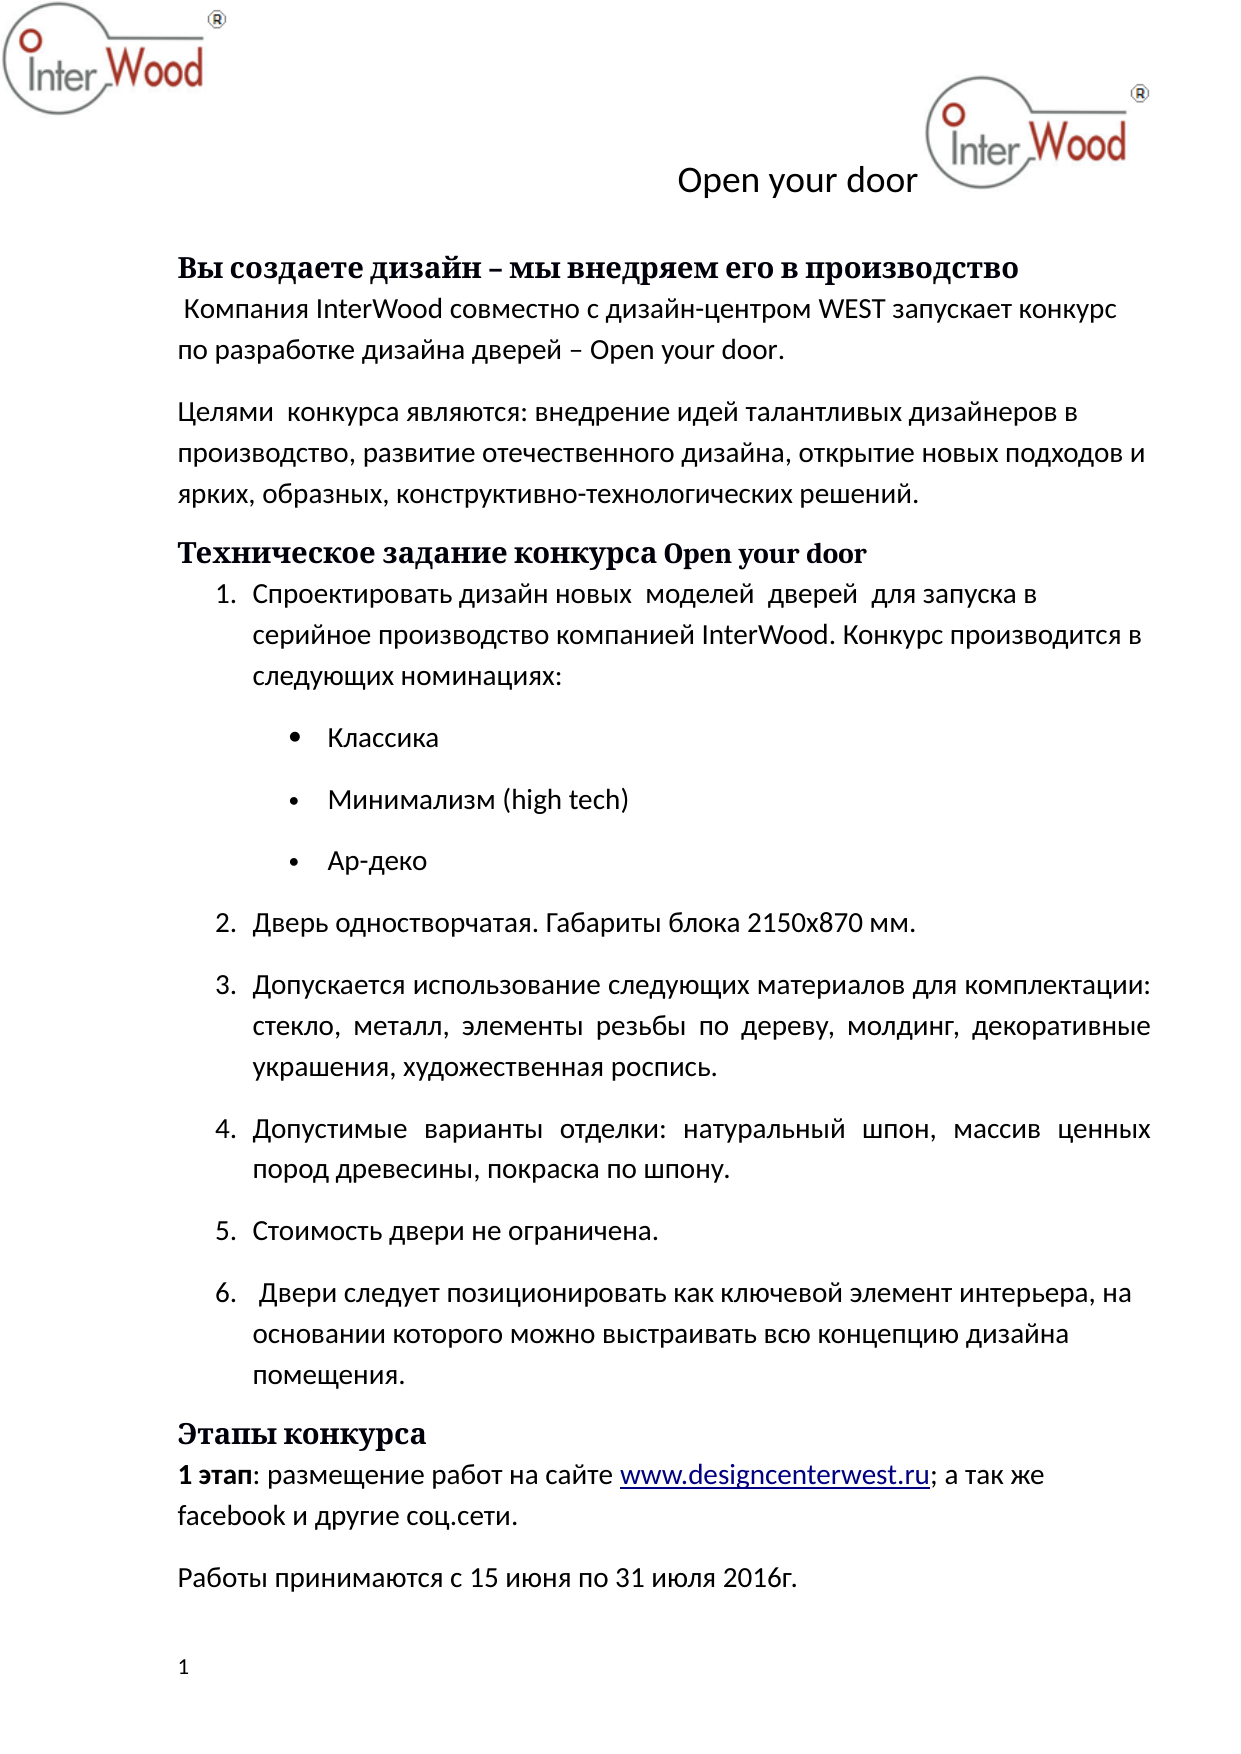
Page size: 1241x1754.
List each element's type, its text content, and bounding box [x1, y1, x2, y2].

text 1 этап: размещение работ на сайте www.designcenterwest.ru; а так же facebook и другие соц.сети. [177, 1456, 1152, 1533]
subtitle Этапы конкурса [177, 1418, 1152, 1451]
text Работы принимаются с 15 июня по 31 июля 2016г. [177, 1559, 1152, 1595]
list Классика [290, 719, 1152, 754]
list Спроектировать дизайн новых моделей дверей для запуска в серийное производство компанией InterWood. Конкурс производится в следующих номинациях: [215, 575, 1152, 693]
list Стоимость двери не ограничена. [215, 1212, 1152, 1248]
text Компания InterWood совместно с дизайн-центром WEST запускает конкурс по разработке дизайна дверей – Open your door. [177, 290, 1152, 367]
list Минимализм (high tech) [290, 781, 1152, 816]
subtitle Техническое задание конкурса Open your door [177, 537, 1152, 570]
list Двери следует позиционировать как ключевой элемент интерьера, на основании которого можно выстраивать всю концепцию дизайна помещения. [215, 1274, 1152, 1392]
picture [923, 73, 1152, 193]
list Ар-деко [290, 842, 1152, 878]
list Допускается использование следующих материалов для комплектации: стекло, металл, элементы резьбы по дереву, молдинг, декоративные украшения, художественная роспись. [215, 966, 1152, 1083]
text Целями конкурса являются: внедрение идей талантливых дизайнеров в производство, развитие отечественного дизайна, открытие новых подходов и ярких, образных, конструктивно-технологических решений. [177, 393, 1152, 511]
list Допустимые варианты отделки: натуральный шпон, массив ценных пород древесины, покраска по шпону. [215, 1110, 1152, 1186]
list Дверь одностворчатая. Габариты блока 2150х870 мм. [215, 904, 1152, 940]
subtitle Вы создаете дизайн – мы внедряем его в производство [177, 252, 1152, 285]
picture [0, 0, 229, 119]
